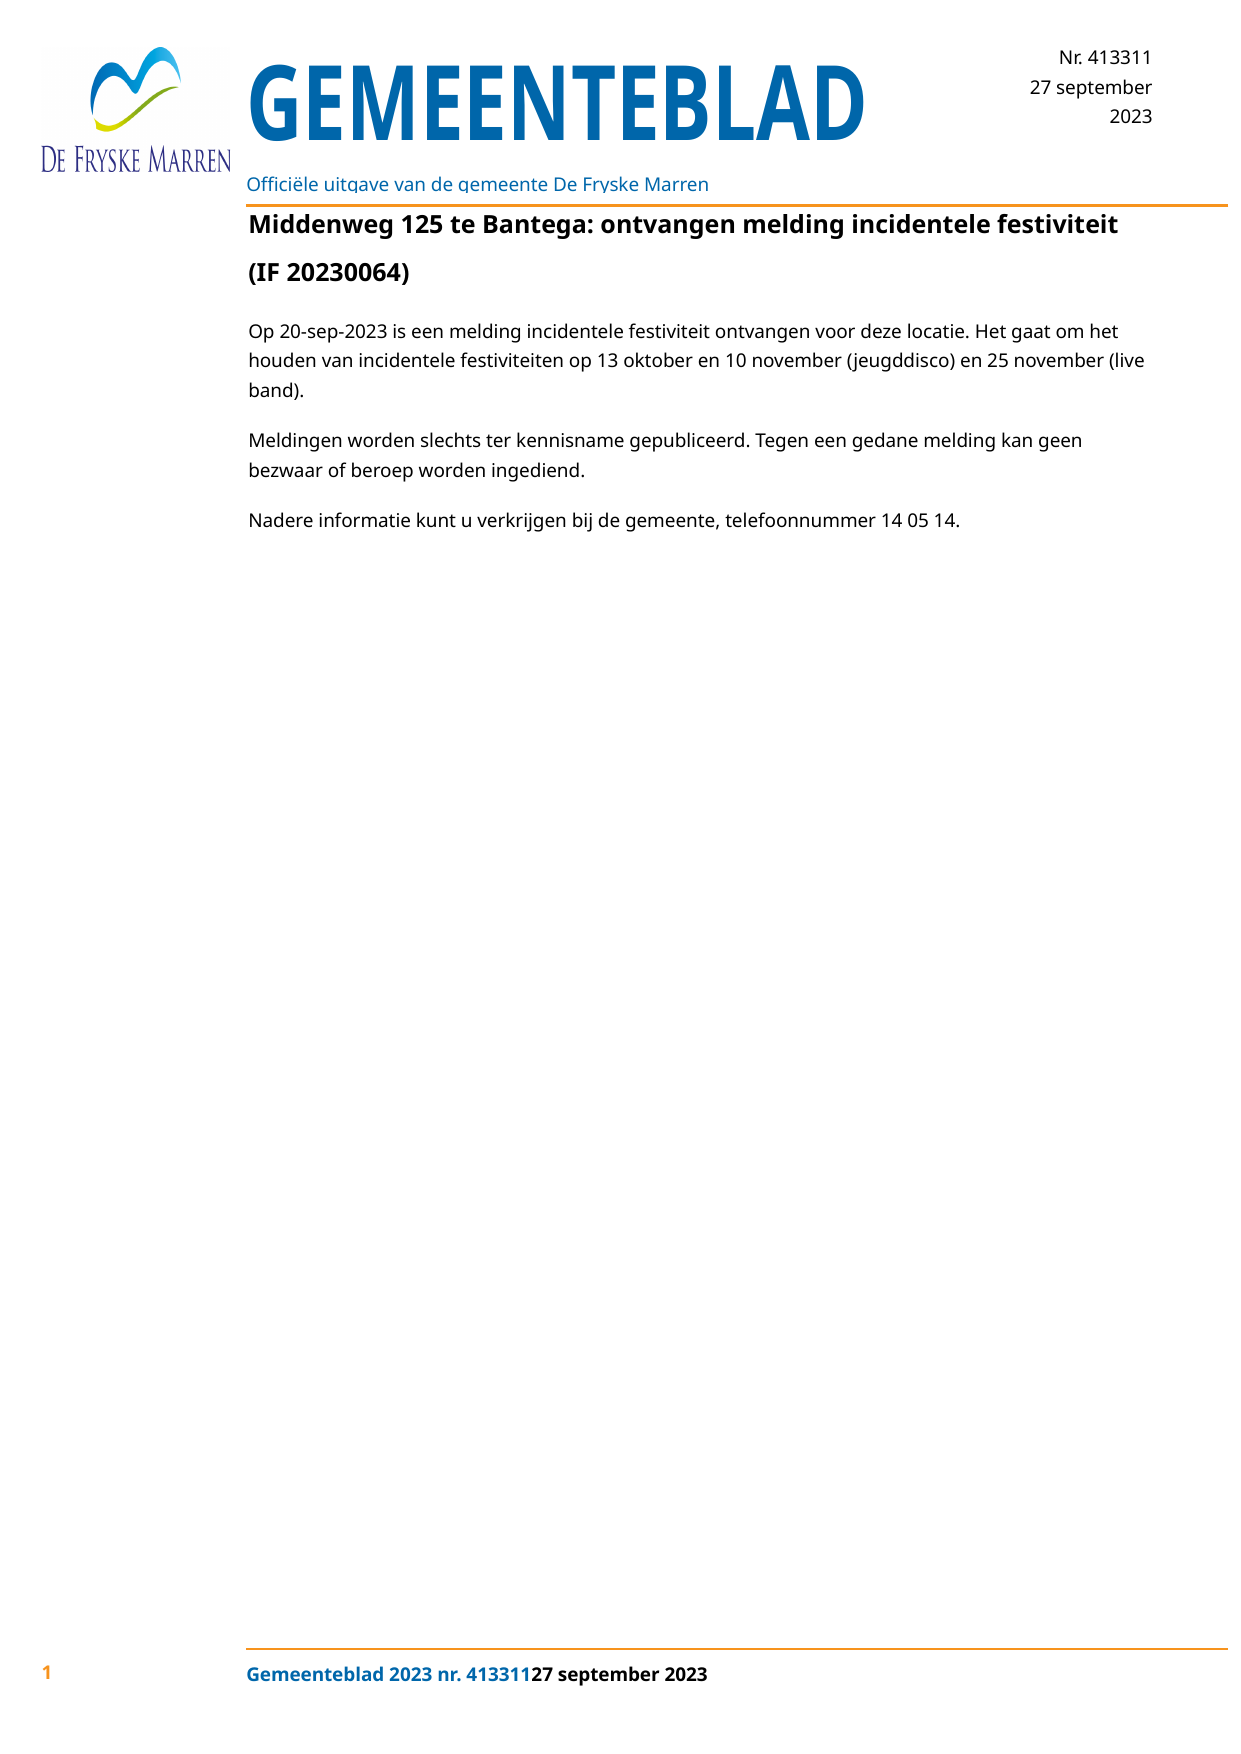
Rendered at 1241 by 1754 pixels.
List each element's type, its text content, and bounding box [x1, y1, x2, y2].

text Meldingen worden slechts ter kennisname gepubliceerd. Tegen een gedane melding kan geen bezwaar of beroep worden ingediend. [248, 427, 1152, 483]
text Middenweg 125 te Bantega: ontvangen melding incidentele festiviteit (IF 20230064) [248, 207, 1152, 288]
picture [41, 47, 231, 172]
text Nadere informatie kunt u verkrijgen bij de gemeente, telefoonnummer 14 05 14. [248, 507, 1152, 533]
text Op 20-sep-2023 is een melding incidentele festiviteit ontvangen voor deze locatie. Het gaat om het houden van incidentele festiviteiten op 13 oktober en 10 november (jeugddisco) en 25 november (live band). [248, 318, 1152, 403]
